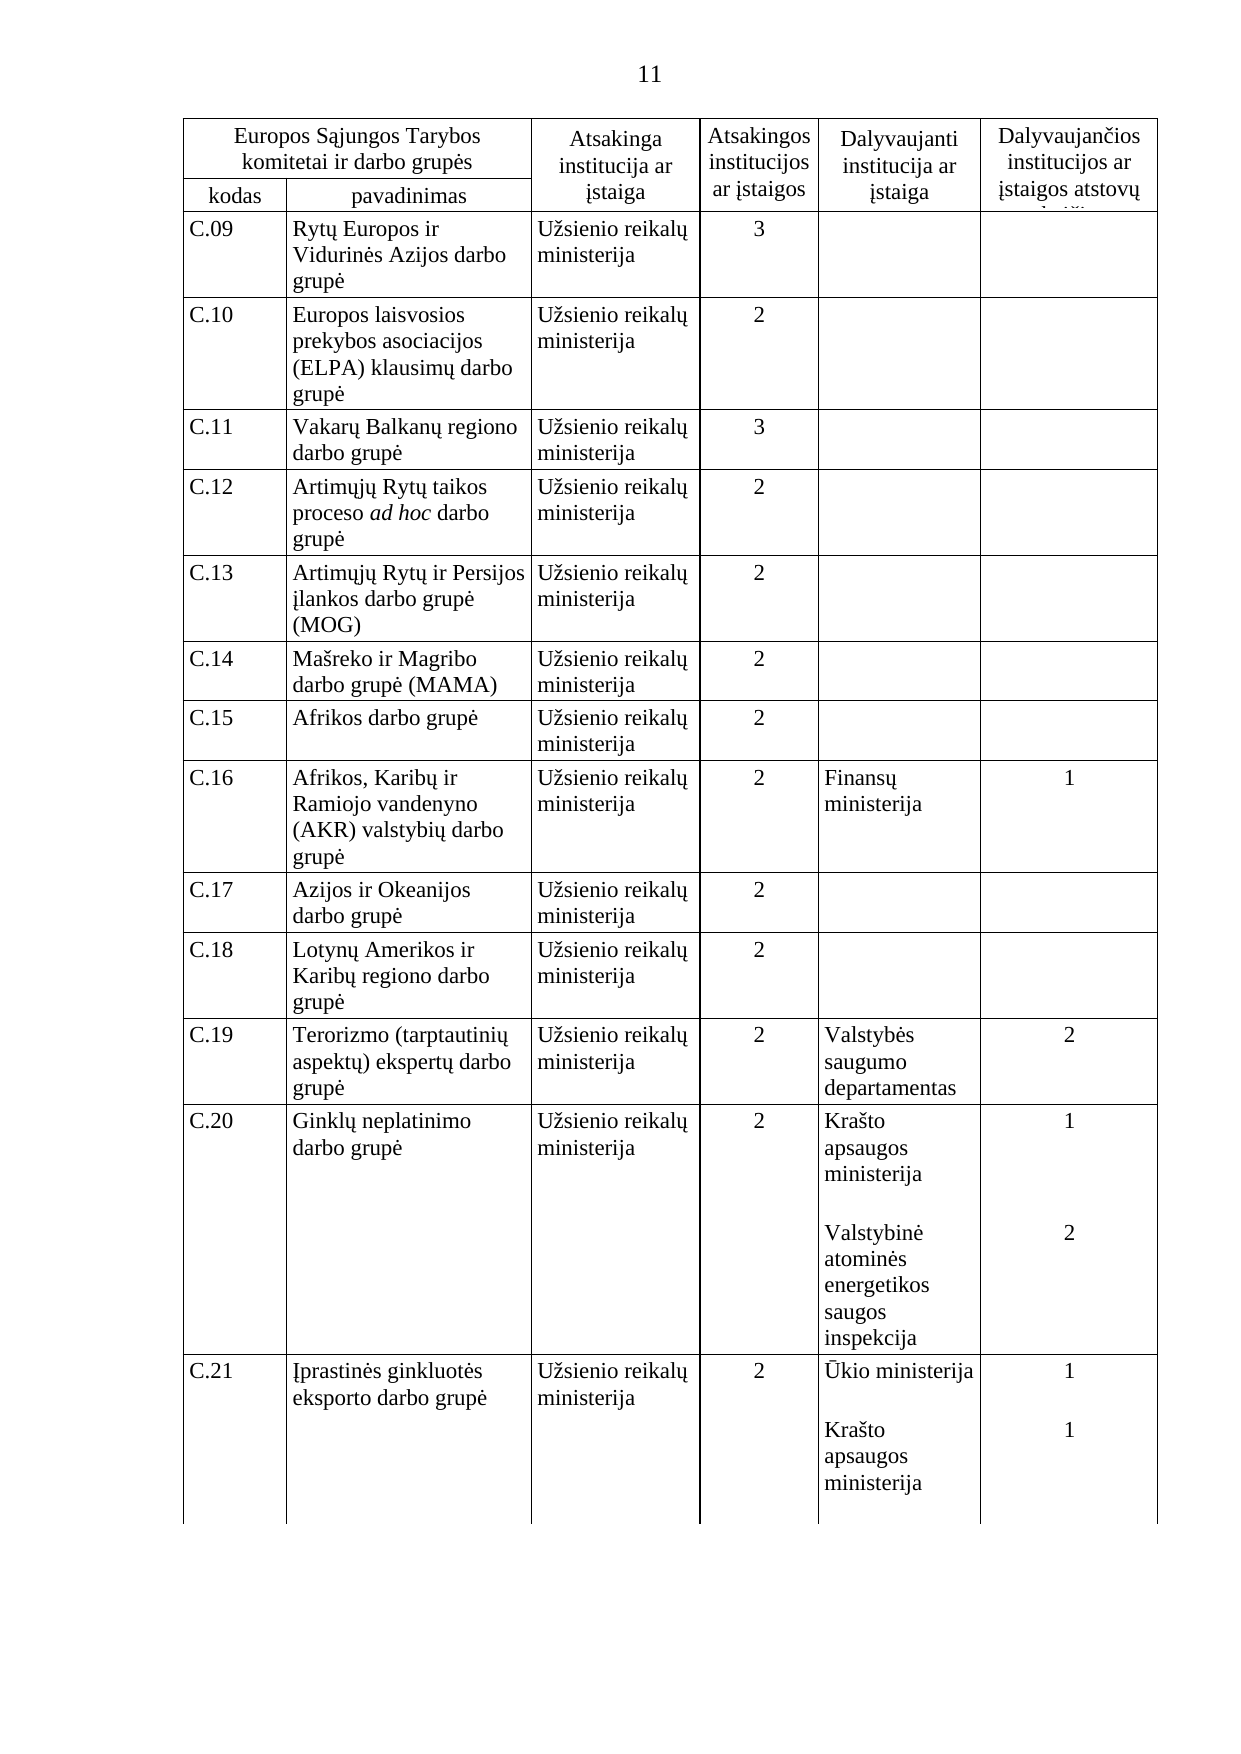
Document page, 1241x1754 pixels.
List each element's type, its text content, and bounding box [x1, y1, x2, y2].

table_cell [184, 1413, 286, 1524]
table_cell Azijos ir Okeanijos darbo grupė [287, 873, 531, 932]
table_cell 3 [701, 212, 818, 297]
table_cell [981, 212, 1157, 297]
table_cell 2 [701, 1019, 818, 1103]
table_cell C.09 [184, 212, 286, 297]
table_cell 2 [981, 1019, 1157, 1103]
table_cell Afrikos darbo grupė [287, 701, 531, 760]
table_cell 2 [701, 873, 818, 932]
table_cell [981, 873, 1157, 932]
table_cell 2 [981, 1216, 1157, 1353]
table_cell Valstybės saugumo departamentas [819, 1019, 980, 1103]
table_cell C.15 [184, 701, 286, 760]
table_cell C.12 [184, 470, 286, 555]
table_cell C.18 [184, 933, 286, 1018]
table_cell [981, 701, 1157, 760]
table_cell 3 [701, 410, 818, 469]
table_cell [184, 1216, 286, 1353]
table_cell [819, 701, 980, 760]
table_cell [819, 298, 980, 409]
table_cell Užsienio reikalų ministerija [532, 701, 699, 760]
table_cell pavadinimas [287, 179, 531, 211]
table_cell 2 [701, 761, 818, 872]
table_header Europos Sąjungos Tarybos komitetai ir darbo grupės [184, 119, 531, 178]
table_cell Mašreko ir Magribo darbo grupė (MAMA) [287, 642, 531, 700]
table_cell [981, 410, 1157, 469]
table_cell Užsienio reikalų ministerija [532, 470, 699, 555]
table_header Dalyvaujanti institucija ar įstaiga [819, 119, 980, 211]
table_cell kodas [184, 179, 286, 211]
table_cell C.20 [184, 1105, 286, 1216]
table_cell Užsienio reikalų ministerija [532, 212, 699, 297]
table_cell Užsienio reikalų ministerija [532, 761, 699, 872]
table_cell Ūkio ministerija [819, 1355, 980, 1413]
table_cell Rytų Europos ir Vidurinės Azijos darbo grupė [287, 212, 531, 297]
table_cell 2 [701, 933, 818, 1018]
table_cell [532, 1413, 699, 1524]
table_cell Vakarų Balkanų regiono darbo grupė [287, 410, 531, 469]
table_cell [819, 642, 980, 700]
table_cell C.11 [184, 410, 286, 469]
table_cell [981, 556, 1157, 641]
table_cell 2 [701, 1355, 818, 1413]
table_cell [701, 1216, 818, 1353]
table_cell Užsienio reikalų ministerija [532, 410, 699, 469]
table_cell 2 [701, 642, 818, 700]
table_cell Artimųjų Rytų ir Persijos įlankos darbo grupė (MOG) [287, 556, 531, 641]
table_cell Įprastinės ginkluotės eksporto darbo grupė [287, 1355, 531, 1413]
table_cell 2 [701, 556, 818, 641]
table_cell [819, 212, 980, 297]
table_cell [701, 1413, 818, 1524]
table_cell Užsienio reikalų ministerija [532, 298, 699, 409]
table_cell 2 [701, 470, 818, 555]
table_cell C.16 [184, 761, 286, 872]
table_header Dalyvaujančios institucijos ar įstaigos atstovų skaičius [981, 119, 1157, 211]
table_cell Užsienio reikalų ministerija [532, 556, 699, 641]
table_cell Užsienio reikalų ministerija [532, 1105, 699, 1216]
table_cell Užsienio reikalų ministerija [532, 1019, 699, 1103]
table_cell Finansų ministerija [819, 761, 980, 872]
table_cell [819, 873, 980, 932]
table_cell [981, 298, 1157, 409]
table_cell [981, 470, 1157, 555]
table_cell Terorizmo (tarptautinių aspektų) ekspertų darbo grupė [287, 1019, 531, 1103]
table_cell [287, 1216, 531, 1353]
table_cell 2 [701, 1105, 818, 1216]
table_cell Užsienio reikalų ministerija [532, 873, 699, 932]
table_cell Krašto apsaugos ministerija [819, 1413, 980, 1524]
table_cell [981, 933, 1157, 1018]
table_cell 2 [701, 298, 818, 409]
table_cell Afrikos, Karibų ir Ramiojo vandenyno (AKR) valstybių darbo grupė [287, 761, 531, 872]
table_cell 1 [981, 1105, 1157, 1216]
table_cell [819, 556, 980, 641]
table_cell Valstybinė atominės energetikos saugos inspekcija [819, 1216, 980, 1353]
table_cell C.13 [184, 556, 286, 641]
table_cell C.19 [184, 1019, 286, 1103]
table_cell [532, 1216, 699, 1353]
table_cell Artimųjų Rytų taikos proceso ad hoc darbo grupė [287, 470, 531, 555]
table_cell C.10 [184, 298, 286, 409]
table_cell C.17 [184, 873, 286, 932]
table_cell [981, 642, 1157, 700]
table_cell Užsienio reikalų ministerija [532, 642, 699, 700]
table_cell 2 [701, 701, 818, 760]
table_cell [819, 470, 980, 555]
table_cell [819, 933, 980, 1018]
table_cell C.14 [184, 642, 286, 700]
table_header Atsakinga institucija ar įstaiga [532, 119, 699, 211]
table_cell 1 [981, 761, 1157, 872]
table_cell Užsienio reikalų ministerija [532, 1355, 699, 1413]
table_header Atsakingos institucijos ar įstaigos atstovų skaičius [701, 119, 818, 211]
table_cell Užsienio reikalų ministerija [532, 933, 699, 1018]
table_cell Europos laisvosios prekybos asociacijos (ELPA) klausimų darbo grupė [287, 298, 531, 409]
table_cell C.21 [184, 1355, 286, 1413]
table_cell [819, 410, 980, 469]
table_cell Lotynų Amerikos ir Karibų regiono darbo grupė [287, 933, 531, 1018]
table_cell 1 [981, 1413, 1157, 1524]
table_cell Krašto apsaugos ministerija [819, 1105, 980, 1216]
table_cell Ginklų neplatinimo darbo grupė [287, 1105, 531, 1216]
table_cell 1 [981, 1355, 1157, 1413]
table_cell [287, 1413, 531, 1524]
